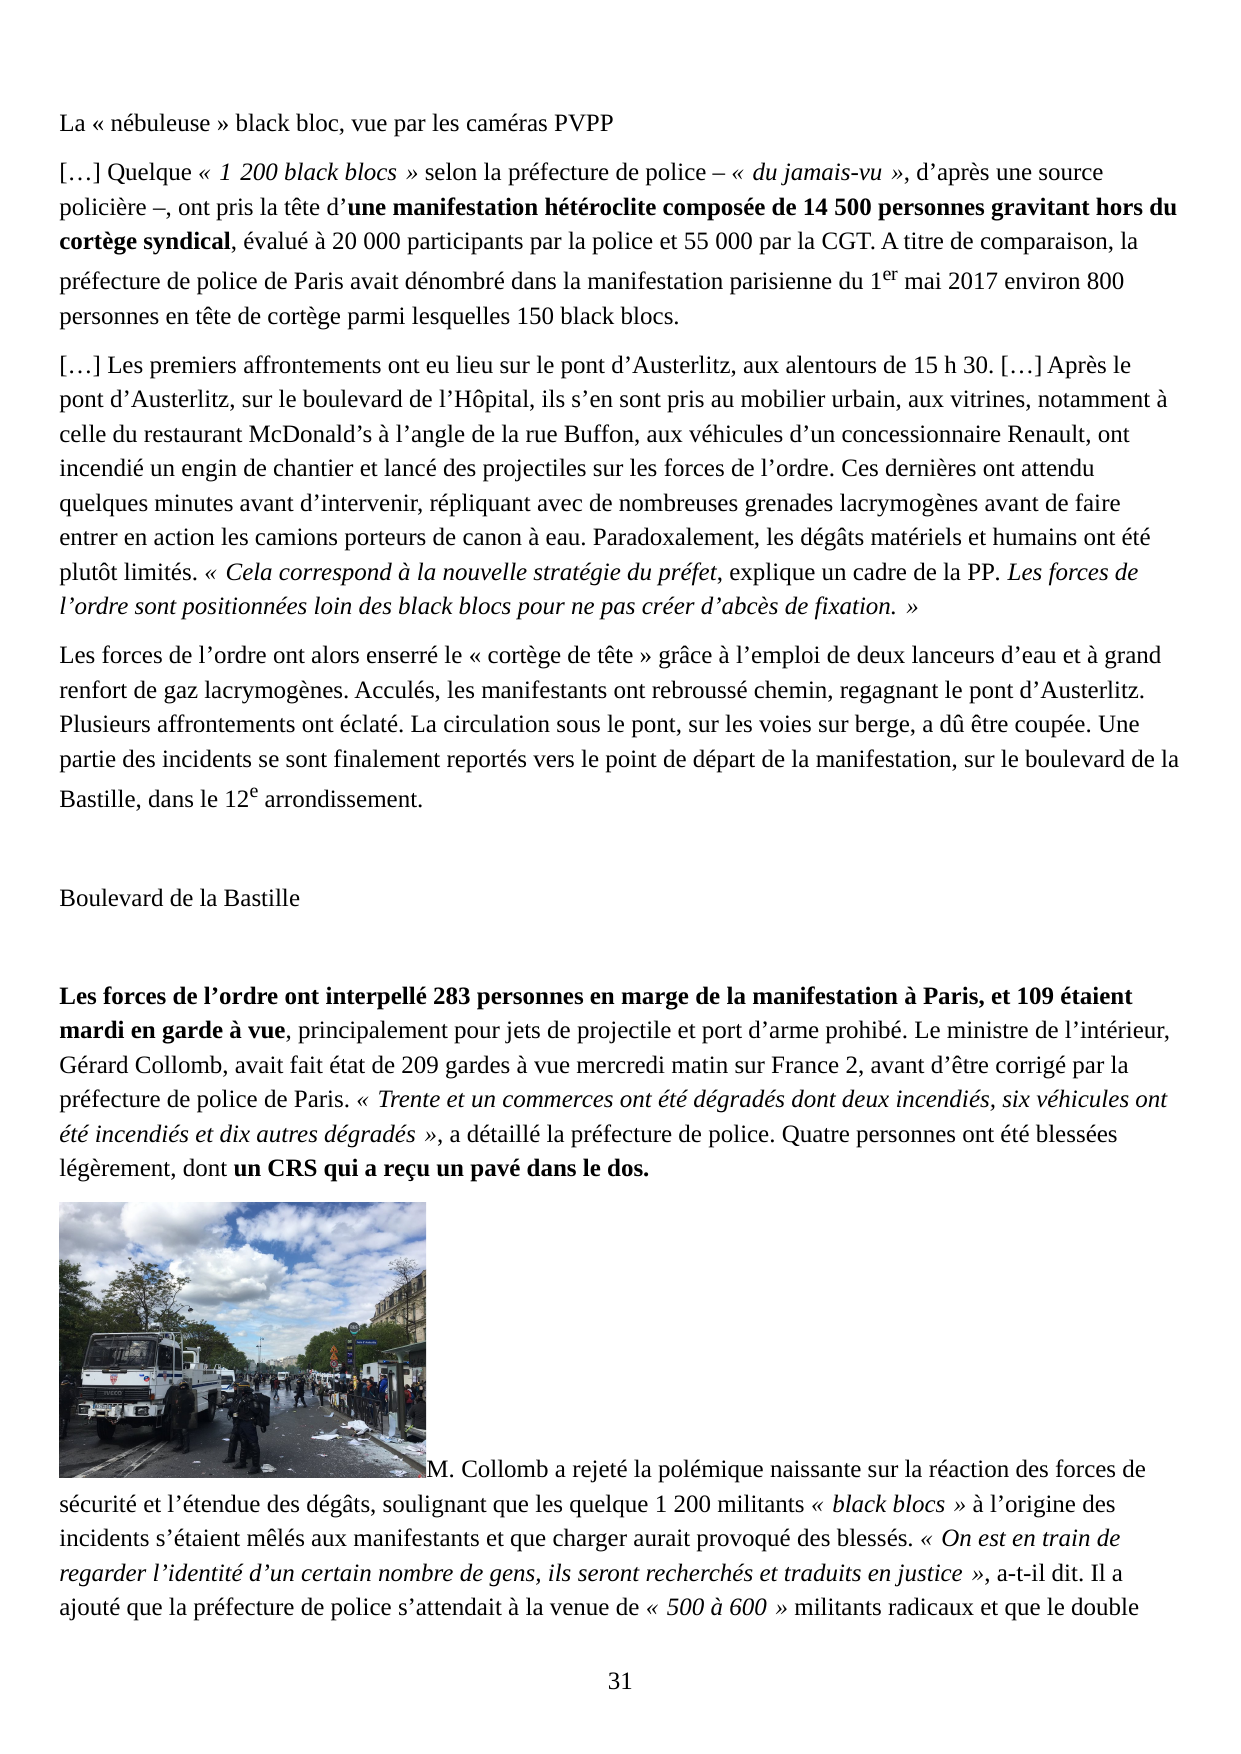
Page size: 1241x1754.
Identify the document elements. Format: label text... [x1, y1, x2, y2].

text M. Collomb a rejeté la polémique naissante sur la réaction des forces de sécurité et l’étendue des dégâts, soulignant que les quelque 1 200 militants « black blocs » à l’origine des incidents s’étaient mêlés aux manifestants et que charger aurait provoqué des blessés. « On est en train de regarder l’identité d’un certain nombre de gens, ils seront recherchés et traduits en justice », a-t-il dit. Il a ajouté que la préfecture de police s’attendait à la venue de « 500 à 600 » militants radicaux et que le double [59, 1203, 1181, 1621]
text Boulevard de la Bastille [59, 883, 1181, 912]
text Les forces de l’ordre ont interpellé 283 personnes en marge de la manifestation à Paris, et 109 étaient mardi en garde à vue, principalement pour jets de projectile et port d’arme prohibé. Le ministre de l’intérieur, Gérard Collomb, avait fait état de 209 gardes à vue mercredi matin sur France 2, avant d’être corrigé par la préfecture de police de Paris. « Trente et un commerces ont été dégradés dont deux incendiés, six véhicules ont été incendiés et dix autres dégradés », a détaillé la préfecture de police. Quatre personnes ont été blessées légèrement, dont un CRS qui a reçu un pavé dans le dos. [59, 981, 1181, 1182]
text […] Les premiers affrontements ont eu lieu sur le pont d’Austerlitz, aux alentours de 15 h 30. […] Après le pont d’Austerlitz, sur le boulevard de l’Hôpital, ils s’en sont pris au mobilier urbain, aux vitrines, notamment à celle du restaurant McDonald’s à l’angle de la rue Buffon, aux véhicules d’un concessionnaire Renault, ont incendié un engin de chantier et lancé des projectiles sur les forces de l’ordre. Ces dernières ont attendu quelques minutes avant d’intervenir, répliquant avec de nombreuses grenades lacrymogènes avant de faire entrer en action les camions porteurs de canon à eau. Paradoxalement, les dégâts matériels et humains ont été plutôt limités. « Cela correspond à la nouvelle stratégie du préfet, explique un cadre de la PP. Les forces de l’ordre sont positionnées loin des black blocs pour ne pas créer d’abcès de fixation. » [59, 350, 1181, 620]
text Les forces de l’ordre ont alors enserré le « cortège de tête » grâce à l’emploi de deux lanceurs d’eau et à grand renfort de gaz lacrymogènes. Acculés, les manifestants ont rebroussé chemin, regagnant le pont d’Austerlitz. Plusieurs affrontements ont éclaté. La circulation sous le pont, sur les voies sur berge, a dû être coupée. Une partie des incidents se sont finalement reportés vers le point de départ de la manifestation, sur le boulevard de la Bastille, dans le 12e arrondissement. [59, 640, 1181, 813]
text La « nébuleuse » black bloc, vue par les caméras PVPP [59, 108, 1181, 137]
text […] Quelque « 1 200 black blocs » selon la préfecture de police – « du jamais-vu », d’après une source policière –, ont pris la tête d’une manifestation hétéroclite composée de 14 500 personnes gravitant hors du cortège syndical, évalué à 20 000 participants par la police et 55 000 par la CGT. A titre de comparaison, la préfecture de police de Paris avait dénombré dans la manifestation parisienne du 1er mai 2017 environ 800 personnes en tête de cortège parmi lesquelles 150 black blocs. [59, 157, 1181, 329]
picture [59, 1202, 427, 1478]
